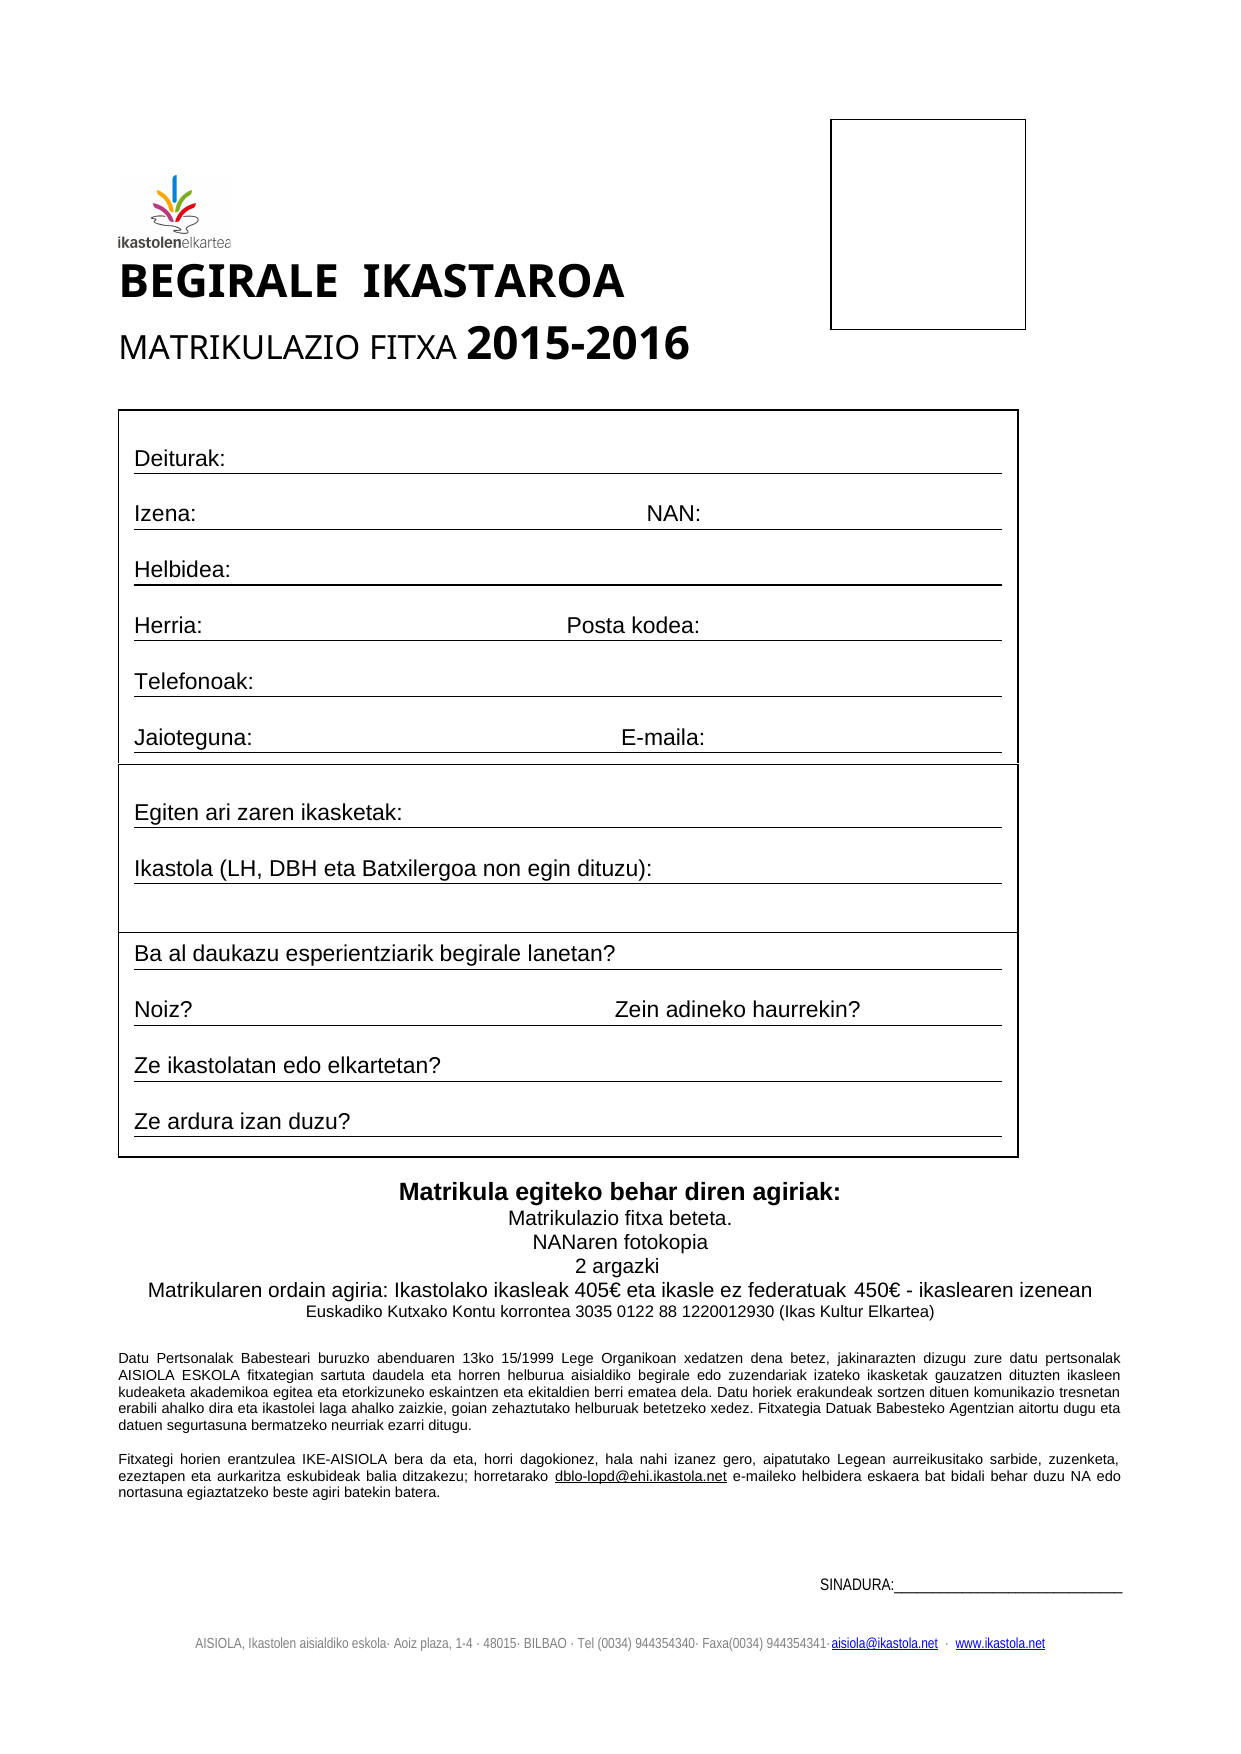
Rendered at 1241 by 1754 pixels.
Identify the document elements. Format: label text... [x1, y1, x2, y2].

text Helbidea: [134, 556, 1002, 584]
text SINADURA:______________________________ [118, 1575, 1122, 1594]
text Ze ardura izan duzu? [134, 1108, 1002, 1136]
text Egiten ari zaren ikasketak: [134, 799, 1002, 827]
text Ikastola (LH, DBH eta Batxilergoa non egin dituzu): [134, 855, 1002, 883]
text [1026, 248, 1122, 311]
text Ba al daukazu esperientziarik begirale lanetan? [134, 940, 1002, 969]
text Euskadiko Kutxako Kontu korrontea 3035 0122 88 1220012930 (Ikas Kultur Elkartea) [118, 1302, 1122, 1321]
text Deiturak: [134, 444, 1002, 473]
text Jaioteguna: E-maila: [134, 724, 1002, 752]
picture [118, 175, 231, 248]
text Noiz? Zein adineko haurrekin? [134, 996, 1002, 1025]
text Datu Pertsonalak Babesteari buruzko abenduaren 13ko 15/1999 Lege Organikoan xedatzen dena betez, jakinarazten dizugu zure datu pertsonalak AISIOLA ESKOLA fitxategian sartuta daudela eta horren helburua aisialdiko begirale edo zuzendariak izateko ikasketak gauzatzen dituzten ikasleen kudeaketa akademikoa egitea eta etorkizuneko eskaintzen eta ekitaldien berri ematea dela. Datu horiek erakundeak sortzen dituen komunikazio tresnetan erabili ahalko dira eta ikastolei laga ahalko zaizkie, goian zehaztutako helburuak betetzeko xedez. Fitxategia Datuak Babesteko Agentzian aitortu dugu eta datuen segurtasuna bermatzeko neurriak ezarri ditugu. [118, 1350, 1122, 1434]
text Matrikularen ordain agiria: Ikastolako ikasleak 405€ eta ikasle ez federatuak 450€ - ikaslearen izenean [118, 1278, 1122, 1302]
text Telefonoak: [134, 668, 1002, 696]
text ARGAZKIA [846, 214, 1010, 243]
text Matrikulazio fitxa beteta. [118, 1206, 1122, 1230]
text NANaren fotokopia [118, 1230, 1122, 1254]
text Herria: Posta kodea: [134, 612, 1002, 640]
text MATRIKULAZIO FITXA 2015-2016 [118, 311, 1122, 373]
text Fitxategi horien erantzulea IKE-AISIOLA bera da eta, horri dagokionez, hala nahi izanez gero, aipatutako Legean aurreikusitako sarbide, zuzenketa, ezeztapen eta aurkaritza eskubideak balia ditzakezu; horretarako dblo-lopd@ehi.ikastola.net e-maileko helbidera eskaera bat bidali behar duzu NA edo nortasuna egiaztatzeko beste agiri batekin batera. [118, 1450, 1122, 1501]
text Matrikula egiteko behar diren agiriak: [118, 1177, 1122, 1206]
text Ze ikastolatan edo elkartetan? [134, 1052, 1002, 1081]
text 2 argazki [118, 1254, 1122, 1278]
text BEGIRALE IKASTAROA [118, 248, 830, 311]
text Izena: NAN: [134, 500, 1002, 529]
